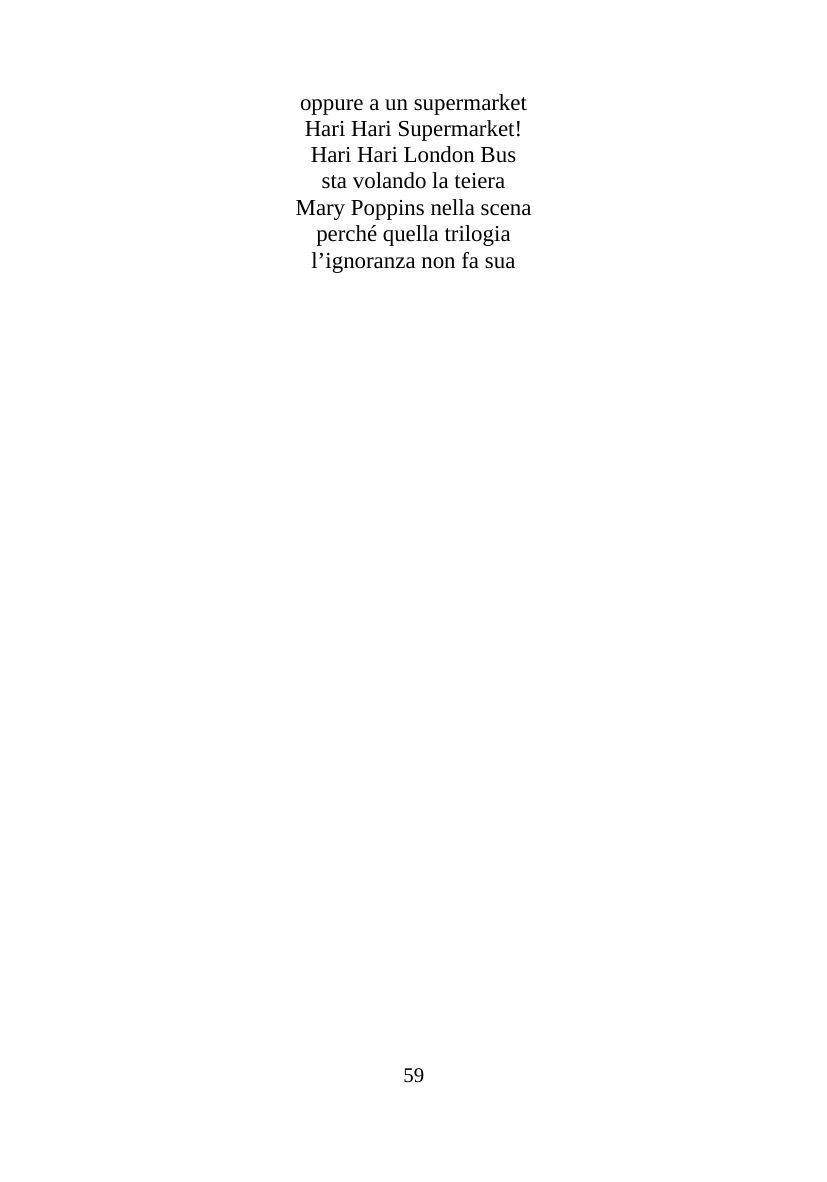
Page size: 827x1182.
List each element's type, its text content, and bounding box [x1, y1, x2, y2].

text sta volando la teiera [88, 168, 738, 194]
text Hari Hari Supermarket! [88, 115, 738, 141]
text perché quella trilogia [88, 220, 738, 247]
text oppure a un supermarket [88, 88, 738, 115]
text Hari Hari London Bus [88, 141, 738, 168]
text l’ignoranza non fa sua [88, 247, 738, 273]
text Mary Poppins nella scena [88, 194, 738, 220]
